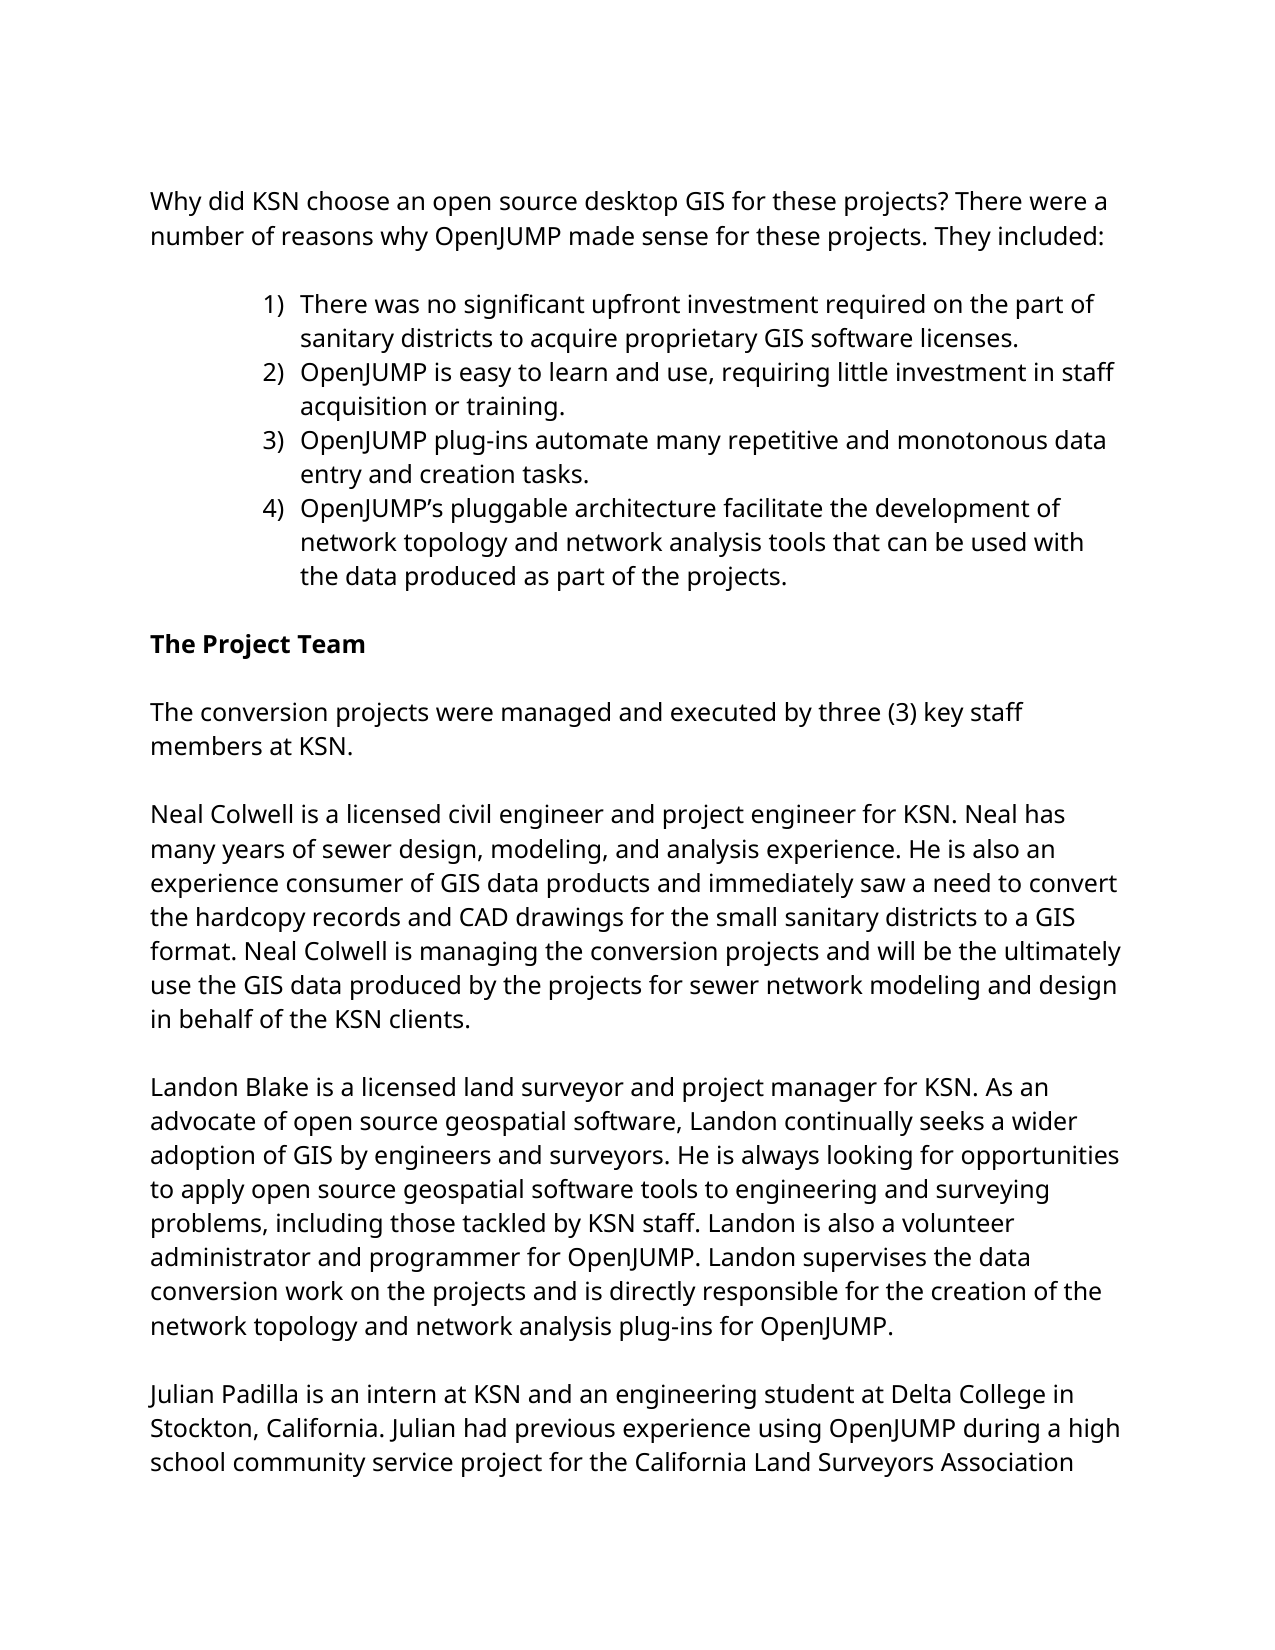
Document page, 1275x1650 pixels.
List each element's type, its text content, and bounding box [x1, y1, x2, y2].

list OpenJUMP is easy to learn and use, requiring little investment in staff acquisition or training. [262, 354, 1125, 422]
text Julian Padilla is an intern at KSN and an engineering student at Delta College in Stockton, California. Julian had previous experience using OpenJUMP during a high school community service project for the California Land Surveyors Association [150, 1376, 1125, 1478]
list There was no significant upfront investment required on the part of sanitary districts to acquire proprietary GIS software licenses. [262, 286, 1125, 354]
list OpenJUMP’s pluggable architecture facilitate the development of network topology and network analysis tools that can be used with the data produced as part of the projects. [262, 491, 1125, 593]
text The Project Team [150, 627, 1125, 661]
text Why did KSN choose an open source desktop GIS for these projects? There were a number of reasons why OpenJUMP made sense for these projects. They included: [150, 184, 1125, 252]
text The conversion projects were managed and executed by three (3) key staff members at KSN. [150, 695, 1125, 763]
list OpenJUMP plug-ins automate many repetitive and monotonous data entry and creation tasks. [262, 422, 1125, 491]
text Landon Blake is a licensed land surveyor and project manager for KSN. As an advocate of open source geospatial software, Landon continually seeks a wider adoption of GIS by engineers and surveyors. He is always looking for opportunities to apply open source geospatial software tools to engineering and surveying problems, including those tackled by KSN staff. Landon is also a volunteer administrator and programmer for OpenJUMP. Landon supervises the data conversion work on the projects and is directly responsible for the creation of the network topology and network analysis plug-ins for OpenJUMP. [150, 1070, 1125, 1342]
text Neal Colwell is a licensed civil engineer and project engineer for KSN. Neal has many years of sewer design, modeling, and analysis experience. He is also an experience consumer of GIS data products and immediately saw a need to convert the hardcopy records and CAD drawings for the small sanitary districts to a GIS format. Neal Colwell is managing the conversion projects and will be the ultimately use the GIS data produced by the projects for sewer network modeling and design in behalf of the KSN clients. [150, 797, 1125, 1036]
